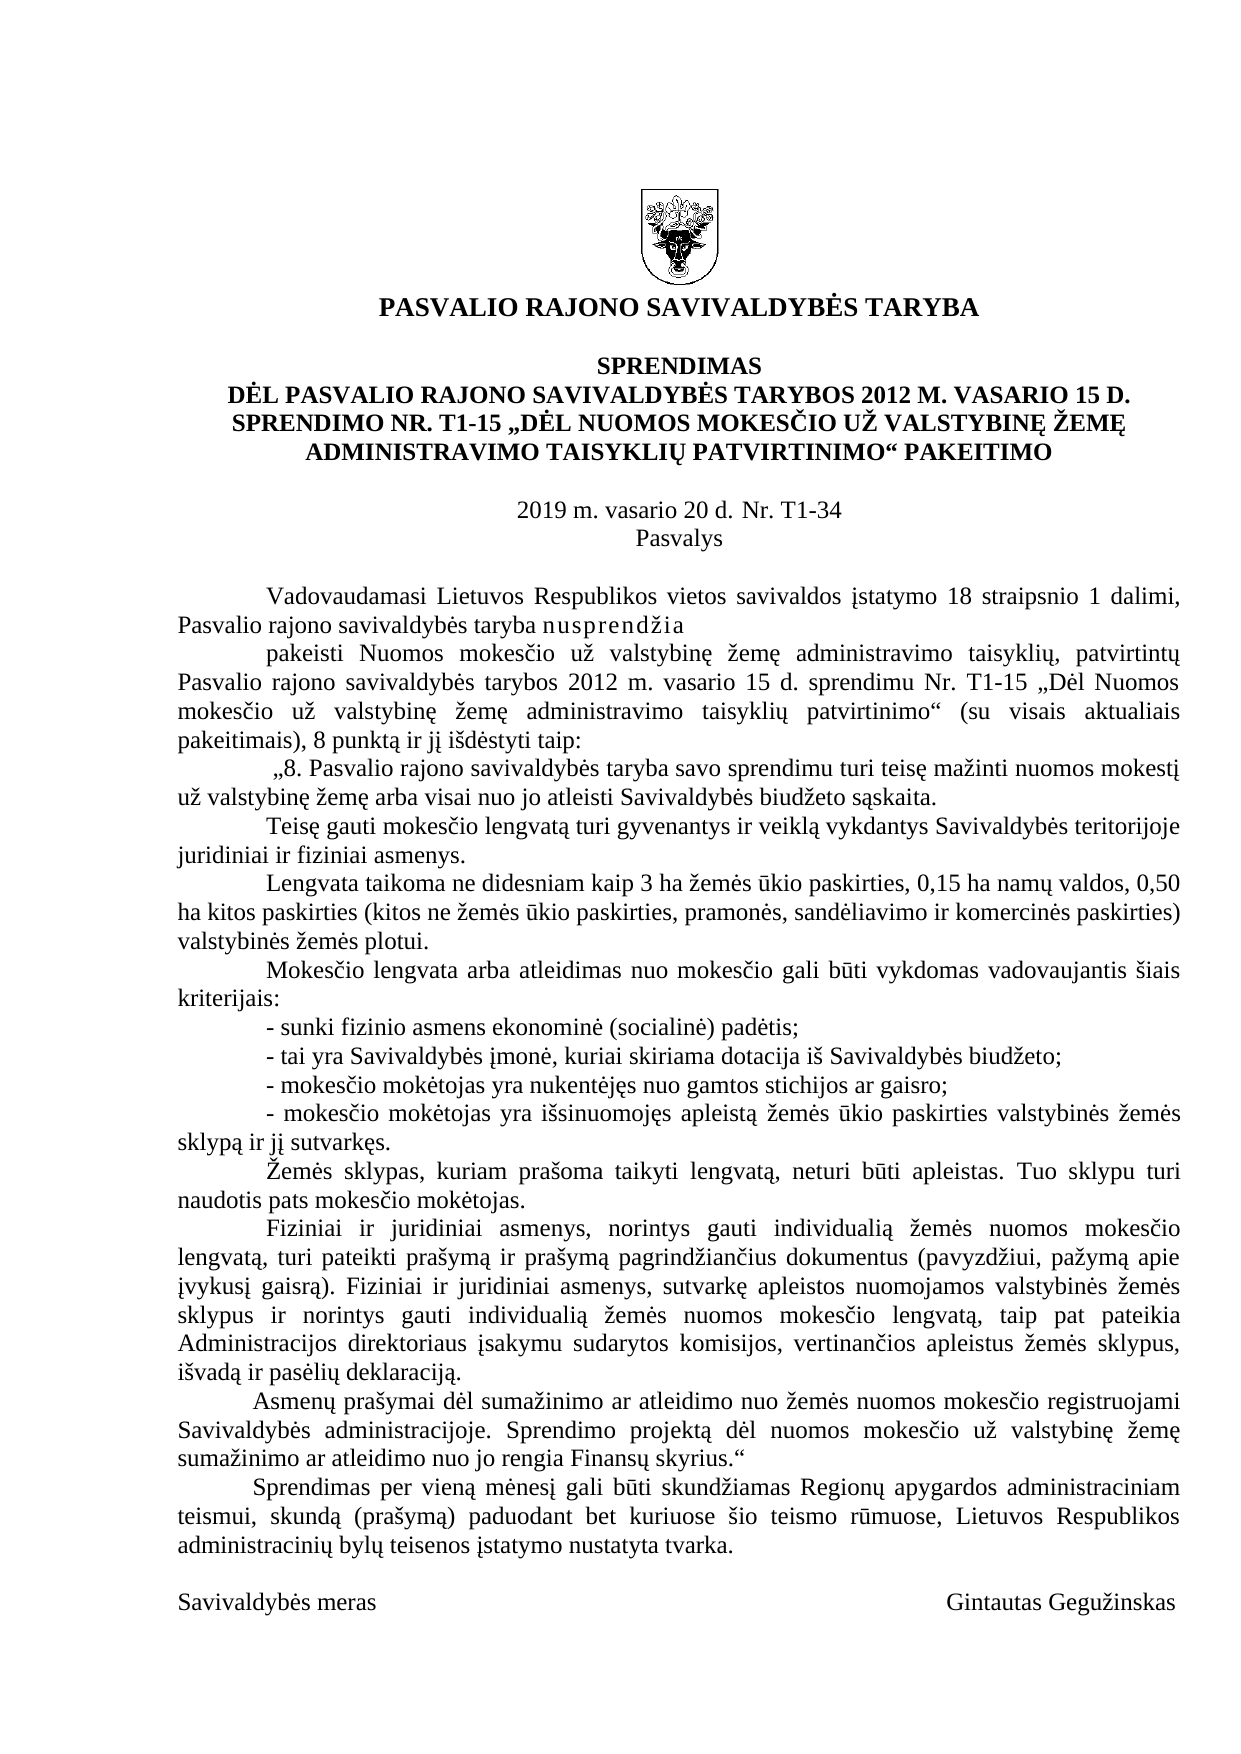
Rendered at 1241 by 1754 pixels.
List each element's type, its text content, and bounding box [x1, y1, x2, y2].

text Žemės sklypas, kuriam prašoma taikyti lengvatą, neturi būti apleistas. Tuo sklypu turi naudotis pats mokesčio mokėtojas. [177, 1156, 1181, 1213]
text Vadovaudamasi Lietuvos Respublikos vietos savivaldos įstatymo 18 straipsnio 1 dalimi, Pasvalio rajono savivaldybės taryba nusprendžia [177, 581, 1181, 638]
text Sprendimas [177, 351, 1181, 380]
text Fiziniai ir juridiniai asmenys, norintys gauti individualią žemės nuomos mokesčio lengvatą, turi pateikti prašymą ir prašymą pagrindžiančius dokumentus (pavyzdžiui, pažymą apie įvykusį gaisrą). Fiziniai ir juridiniai asmenys, sutvarkę apleistos nuomojamos valstybinės žemės sklypus ir norintys gauti individualią žemės nuomos mokesčio lengvatą, taip pat pateikia Administracijos direktoriaus įsakymu sudarytos komisijos, vertinančios apleistus žemės sklypus, išvadą ir pasėlių deklaraciją. [177, 1213, 1181, 1386]
text „8. Pasvalio rajono savivaldybės taryba savo sprendimu turi teisę mažinti nuomos mokestį už valstybinę žemę arba visai nuo jo atleisti Savivaldybės biudžeto sąskaita. [177, 753, 1181, 811]
text Asmenų prašymai dėl sumažinimo ar atleidimo nuo žemės nuomos mokesčio registruojami Savivaldybės administracijoje. Sprendimo projektą dėl nuomos mokesčio už valstybinę žemę sumažinimo ar atleidimo nuo jo rengia Finansų skyrius.“ [177, 1386, 1181, 1472]
text - tai yra Savivaldybės įmonė, kuriai skiriama dotacija iš Savivaldybės biudžeto; [177, 1041, 1181, 1070]
text Savivaldybės meras Gintautas Gegužinskas [177, 1587, 1181, 1616]
text Lengvata taikoma ne didesniam kaip 3 ha žemės ūkio paskirties, 0,15 ha namų valdos, 0,50 ha kitos paskirties (kitos ne žemės ūkio paskirties, pramonės, sandėliavimo ir komercinės paskirties) valstybinės žemės plotui. [177, 868, 1181, 955]
text pakeisti Nuomos mokesčio už valstybinę žemę administravimo taisyklių, patvirtintų Pasvalio rajono savivaldybės tarybos 2012 m. vasario 15 d. sprendimu Nr. T1-15 „Dėl Nuomos mokesčio už valstybinę žemę administravimo taisyklių patvirtinimo“ (su visais aktualiais pakeitimais), 8 punktą ir jį išdėstyti taip: [177, 638, 1181, 753]
text Dėl pasvalio rajono savivaldybės tarybos 2012 m. vasario 15 d. sprendimo Nr. T1-15 „DĖl nuomos mokesčio už valstybinę žemę administravimo taisyklių patvirtinimo“ Pakeitimo [177, 380, 1181, 466]
text - mokesčio mokėtojas yra nukentėjęs nuo gamtos stichijos ar gaisro; [177, 1070, 1181, 1098]
text 2019 m. vasario 20 d. Nr. T1-34 [177, 495, 1181, 523]
text Pasvalio rajono savivaldybės taryba [177, 291, 1181, 322]
text - mokesčio mokėtojas yra išsinuomojęs apleistą žemės ūkio paskirties valstybinės žemės sklypą ir jį sutvarkęs. [177, 1098, 1181, 1156]
text Teisę gauti mokesčio lengvatą turi gyvenantys ir veiklą vykdantys Savivaldybės teritorijoje juridiniai ir fiziniai asmenys. [177, 811, 1181, 868]
text Pasvalys [177, 523, 1181, 552]
text Sprendimas per vieną mėnesį gali būti skundžiamas Regionų apygardos administraciniam teismui, skundą (prašymą) paduodant bet kuriuose šio teismo rūmuose, Lietuvos Respublikos administracinių bylų teisenos įstatymo nustatyta tvarka. [177, 1472, 1181, 1558]
text - sunki fizinio asmens ekonominė (socialinė) padėtis; [177, 1012, 1181, 1041]
text Mokesčio lengvata arba atleidimas nuo mokesčio gali būti vykdomas vadovaujantis šiais kriterijais: [177, 955, 1181, 1012]
